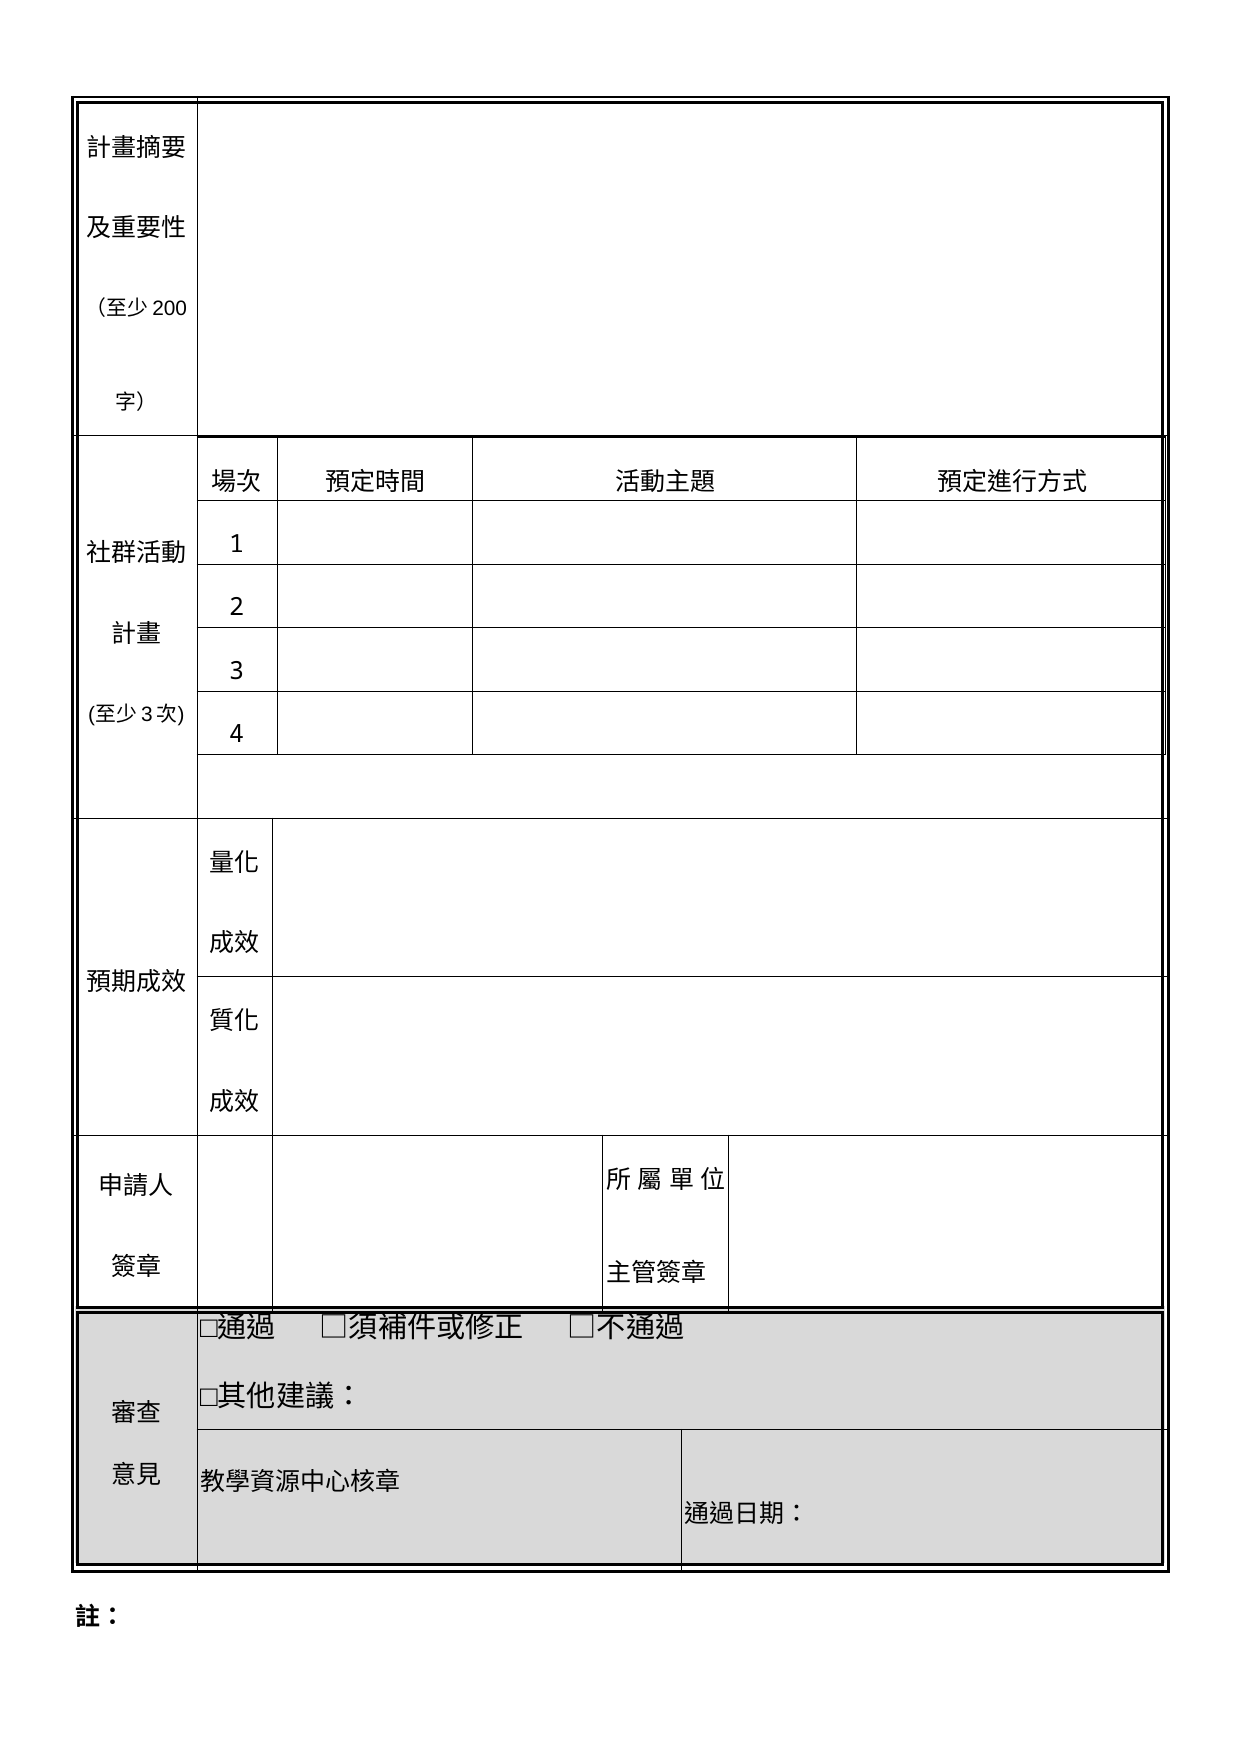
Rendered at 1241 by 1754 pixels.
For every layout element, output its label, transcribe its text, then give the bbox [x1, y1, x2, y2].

table_cell 4 [198, 692, 277, 754]
table_cell 2 [198, 565, 277, 627]
table_cell 3 [198, 628, 277, 691]
table_header 預定時間 [278, 438, 472, 500]
table_cell [198, 755, 1161, 818]
table_header 場次 [198, 438, 277, 500]
table_cell [473, 628, 856, 691]
table_cell [198, 1136, 272, 1306]
table_cell [857, 692, 1161, 754]
table_header 預定進行方式 [857, 438, 1161, 500]
table_cell 計畫摘要 及重要性 （至少200字） [75, 98, 197, 435]
table_cell [473, 501, 856, 563]
table_cell 通過日期： [682, 1430, 1161, 1563]
table_cell [473, 565, 856, 627]
table_cell 社群活動 計畫 (至少3次) [79, 436, 197, 818]
table_header 活動主題 [473, 438, 856, 500]
table_cell [273, 977, 1161, 1134]
table_cell 教學資源中心核章 [198, 1430, 681, 1563]
table_cell [198, 104, 1161, 435]
table_cell [278, 501, 472, 563]
table_cell 質化 成效 [198, 977, 272, 1134]
table_cell 1 [198, 501, 277, 563]
table_cell [278, 692, 472, 754]
table_cell [198, 98, 1165, 435]
table_cell [273, 1136, 602, 1306]
table_cell 預期成效 [79, 819, 197, 1134]
table_cell 量化 成效 [198, 819, 272, 976]
table_cell [729, 1136, 1161, 1306]
table_cell □通過 □須補件或修正 □不通過 □其他建議： [198, 1314, 1161, 1429]
table_cell 審查 意見 [79, 1314, 197, 1563]
table_cell 申請人 簽章 [79, 1136, 197, 1306]
table_cell [473, 692, 856, 754]
table_cell [857, 501, 1161, 563]
table_cell [857, 628, 1161, 691]
table_cell [273, 819, 1161, 976]
table_cell 所屬單位主管簽章 [603, 1136, 728, 1306]
table_cell [278, 565, 472, 627]
text 註： [75, 1573, 1165, 1635]
table_cell [857, 565, 1161, 627]
table_cell [278, 628, 472, 691]
